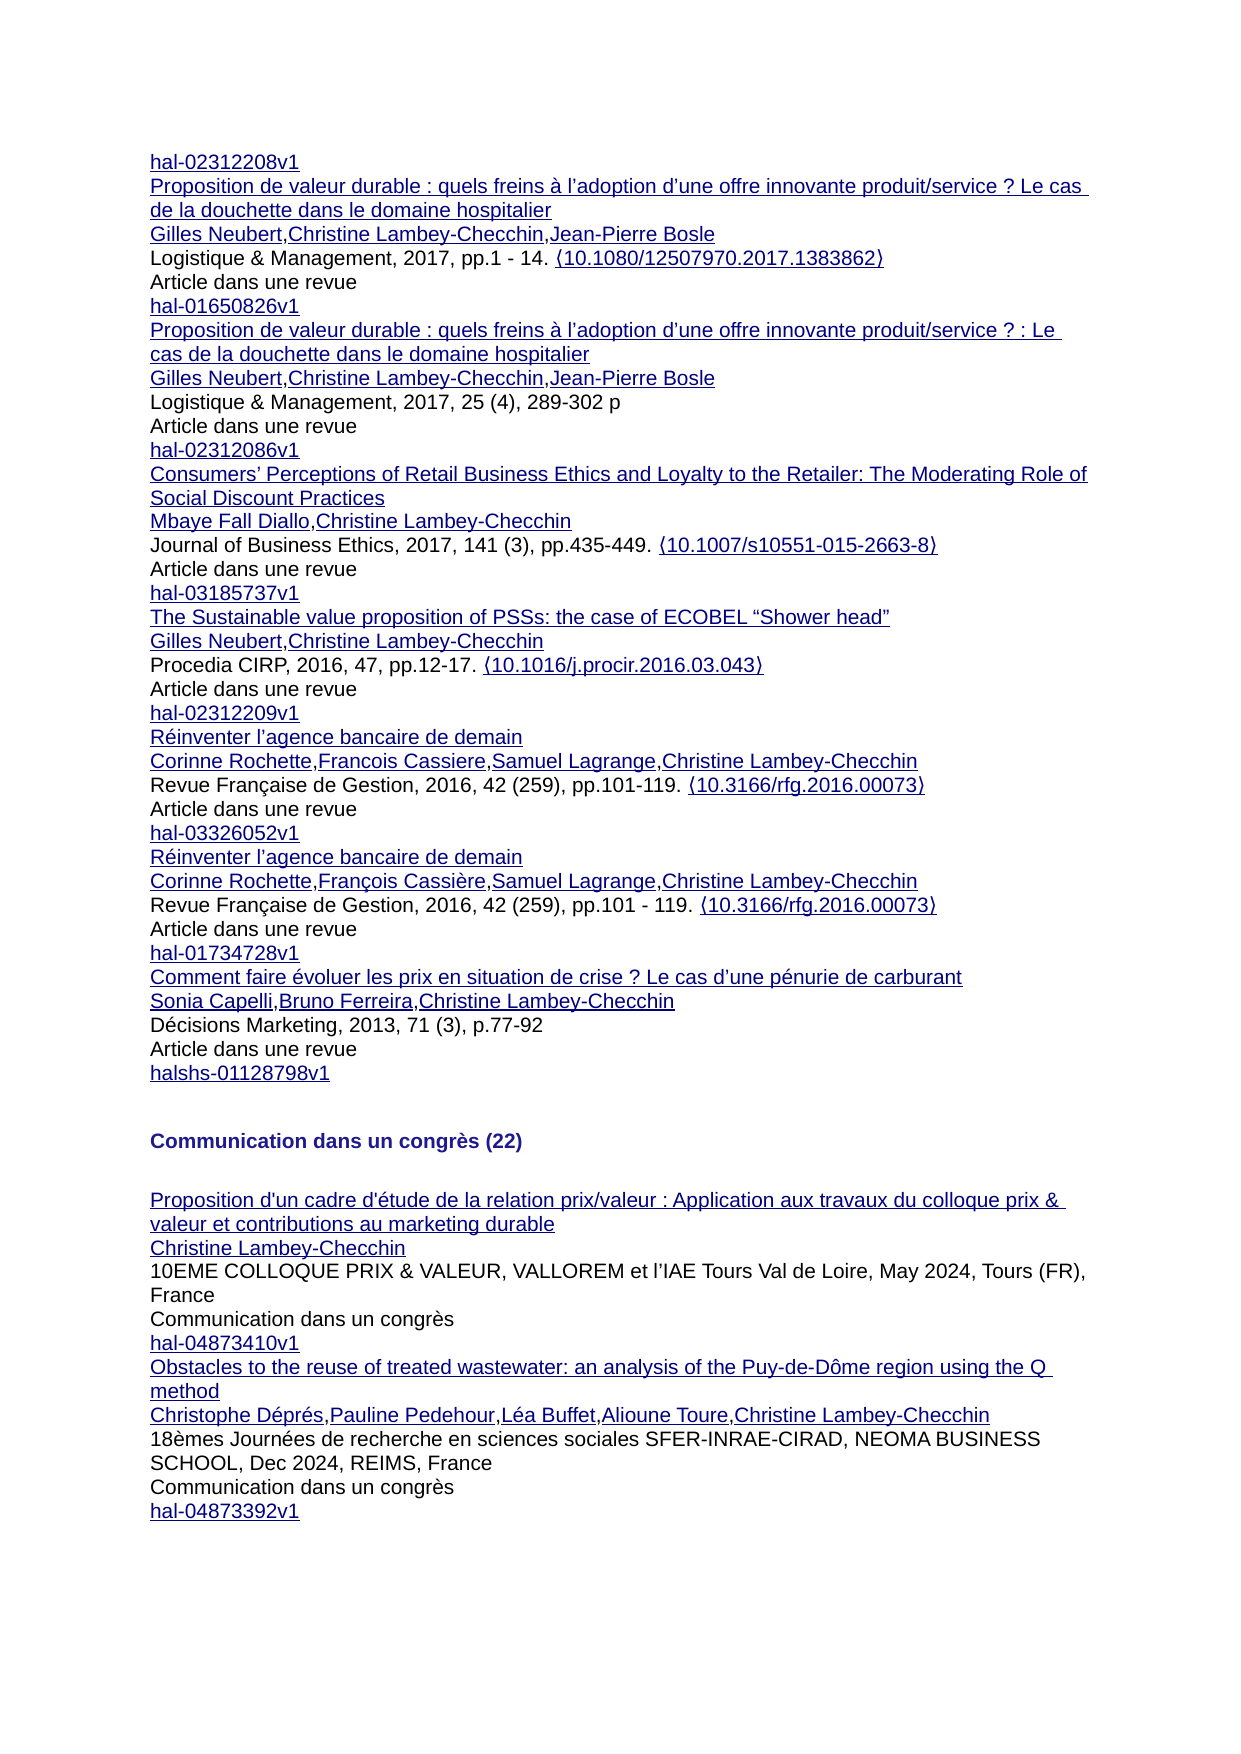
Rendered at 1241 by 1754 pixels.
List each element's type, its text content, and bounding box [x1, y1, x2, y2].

table_cell Proposition de valeur durable : quels freins à l’adoption d’une offre innovante produit/service ? Le cas de la douchette dans le domaine hospitalier Gilles Neubert,Christine Lambey-Checchin,Jean-Pierre Bosle Logistique & Management, 2017, pp.1 - 14. ⟨10.1080/12507970.2017.1383862⟩ Article dans une revue hal-01650826v1 [150, 174, 1090, 318]
subtitle Communication dans un congrès (22) [150, 1129, 1090, 1153]
table_cell Réinventer l’agence bancaire de demain Corinne Rochette,Francois Cassiere,Samuel Lagrange,Christine Lambey-Checchin Revue Française de Gestion, 2016, 42 (259), pp.101-119. ⟨10.3166/rfg.2016.00073⟩ Article dans une revue hal-03326052v1 [150, 725, 1090, 845]
table_cell The Sustainable value proposition of PSSs: the case of ECOBEL “Shower head” Gilles Neubert,Christine Lambey-Checchin Procedia CIRP, 2016, 47, pp.12-17. ⟨10.1016/j.procir.2016.03.043⟩ Article dans une revue hal-02312209v1 [150, 605, 1090, 725]
table_cell hal-02312208v1 [150, 150, 1090, 174]
table_cell Réinventer l’agence bancaire de demain Corinne Rochette,François Cassière,Samuel Lagrange,Christine Lambey-Checchin Revue Française de Gestion, 2016, 42 (259), pp.101 - 119. ⟨10.3166/rfg.2016.00073⟩ Article dans une revue hal-01734728v1 [150, 845, 1090, 964]
table_header Proposition d'un cadre d'étude de la relation prix/valeur : Application aux travaux du colloque prix & valeur et contributions au marketing durable Christine Lambey-Checchin 10EME COLLOQUE PRIX & VALEUR, VALLOREM et l’IAE Tours Val de Loire, May 2024, Tours (FR), France Communication dans un congrès hal-04873410v1 [150, 1188, 1090, 1355]
table_cell Consumers’ Perceptions of Retail Business Ethics and Loyalty to the Retailer: The Moderating Role of Social Discount Practices Mbaye Fall Diallo,Christine Lambey-Checchin Journal of Business Ethics, 2017, 141 (3), pp.435-449. ⟨10.1007/s10551-015-2663-8⟩ Article dans une revue hal-03185737v1 [150, 461, 1090, 605]
table_cell Comment faire évoluer les prix en situation de crise ? Le cas d’une pénurie de carburant Sonia Capelli,Bruno Ferreira,Christine Lambey-Checchin Décisions Marketing, 2013, 71 (3), p.77-92 Article dans une revue halshs-01128798v1 [150, 965, 1090, 1084]
table_cell Obstacles to the reuse of treated wastewater: an analysis of the Puy-de-Dôme region using the Q method Christophe Déprés,Pauline Pedehour,Léa Buffet,Alioune Toure,Christine Lambey-Checchin 18èmes Journées de recherche en sciences sociales SFER-INRAE-CIRAD, NEOMA BUSINESS SCHOOL, Dec 2024, REIMS, France Communication dans un congrès hal-04873392v1 [150, 1355, 1090, 1523]
table_cell Proposition de valeur durable : quels freins à l’adoption d’une offre innovante produit/service ? : Le cas de la douchette dans le domaine hospitalier Gilles Neubert,Christine Lambey-Checchin,Jean-Pierre Bosle Logistique & Management, 2017, 25 (4), 289-302 p Article dans une revue hal-02312086v1 [150, 318, 1090, 461]
